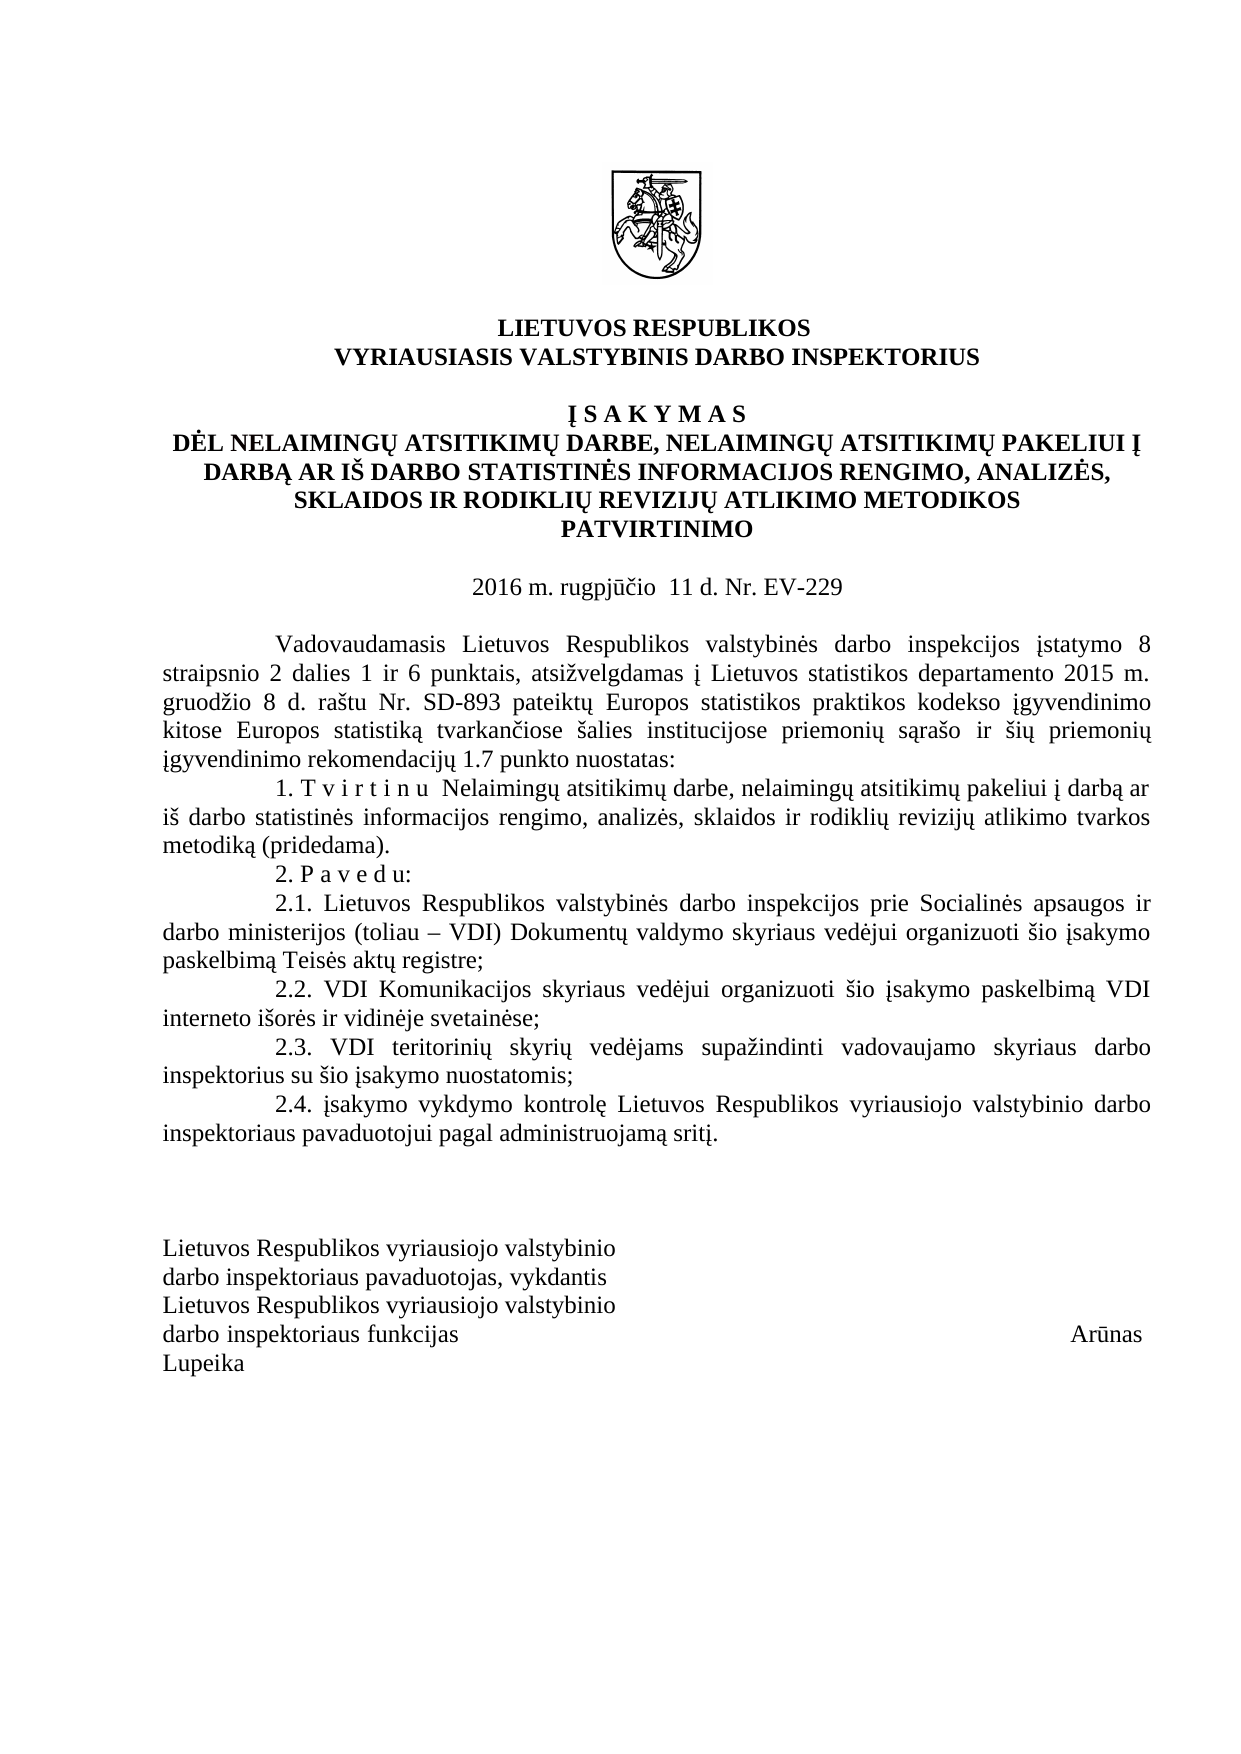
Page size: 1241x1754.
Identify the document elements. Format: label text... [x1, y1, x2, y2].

text 2.1. Lietuvos Respublikos valstybinės darbo inspekcijos prie Socialinės apsaugos ir darbo ministerijos (toliau – VDI) Dokumentų valdymo skyriaus vedėjui organizuoti šio įsakymo paskelbimą Teisės aktų registre; [162, 888, 1152, 974]
text DĖL NELAIMINGŲ ATSITIKIMŲ DARBE, NELAIMINGŲ ATSITIKIMŲ PAKELIUI Į DARBĄ AR IŠ DARBO STATISTINĖS INFORMACIJOS RENGIMO, ANALIZĖS, SKLAIDOS IR RODIKLIŲ REVIZIJŲ ATLIKIMO METODIKOS [162, 428, 1152, 514]
text LIETUVOS RESPUBLIKOS [162, 313, 1152, 342]
text 2.2. VDI Komunikacijos skyriaus vedėjui organizuoti šio įsakymo paskelbimą VDI interneto išorės ir vidinėje svetainėse; [162, 974, 1152, 1032]
text Lietuvos Respublikos vyriausiojo valstybinio [162, 1233, 1152, 1262]
text darbo inspektoriaus funkcijas Arūnas Lupeika [162, 1319, 1152, 1377]
text 2.3. VDI teritorinių skyrių vedėjams supažindinti vadovaujamo skyriaus darbo inspektorius su šio įsakymo nuostatomis; [162, 1032, 1152, 1089]
text Lietuvos Respublikos vyriausiojo valstybinio [162, 1291, 1152, 1319]
text darbo inspektoriaus pavaduotojas, vykdantis [162, 1262, 1152, 1291]
text 1. T v i r t i n u Nelaimingų atsitikimų darbe, nelaimingų atsitikimų pakeliui į darbą ar iš darbo statistinės informacijos rengimo, analizės, sklaidos ir rodiklių revizijų atlikimo tvarkos metodiką (pridedama). [162, 773, 1152, 859]
text VYRIAUSIASIS VALSTYBINIS DARBO INSPEKTORIUS [162, 342, 1152, 371]
text Vadovaudamasis Lietuvos Respublikos valstybinės darbo inspekcijos įstatymo 8 straipsnio 2 dalies 1 ir 6 punktais, atsižvelgdamas į Lietuvos statistikos departamento 2015 m. gruodžio 8 d. raštu Nr. SD-893 pateiktų Europos statistikos praktikos kodekso įgyvendinimo kitose Europos statistiką tvarkančiose šalies institucijose priemonių sąrašo ir šių priemonių įgyvendinimo rekomendacijų 1.7 punkto nuostatas: [162, 629, 1152, 773]
text Į S A K Y M A S [567, 399, 1241, 428]
text PATVIRTINIMO [162, 514, 1152, 543]
text 2.4. įsakymo vykdymo kontrolę Lietuvos Respublikos vyriausiojo valstybinio darbo inspektoriaus pavaduotojui pagal administruojamą sritį. [162, 1089, 1152, 1147]
text 2016 m. rugpjūčio 11 d. Nr. EV-229 [162, 572, 1152, 601]
text 2. P a v e d u: [162, 859, 1152, 888]
